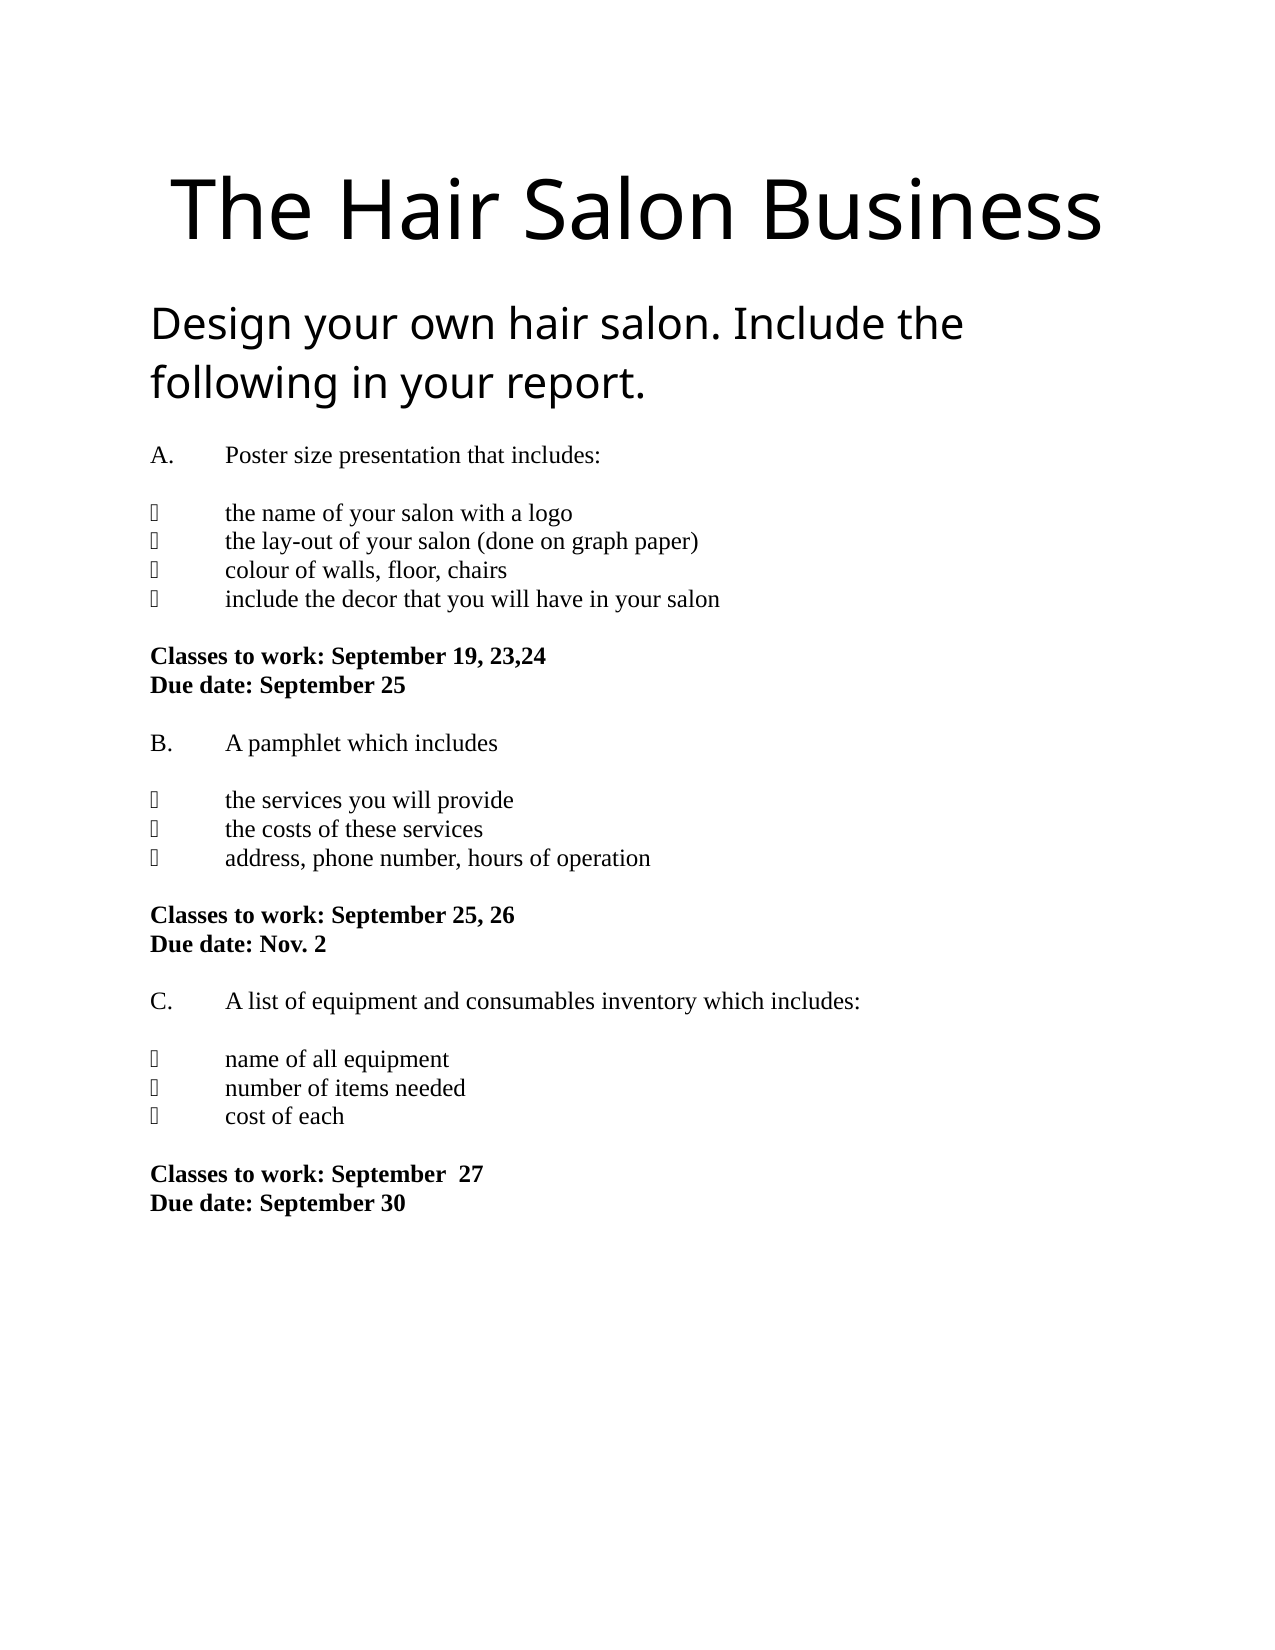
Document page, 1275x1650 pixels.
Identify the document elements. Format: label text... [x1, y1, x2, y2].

text Classes to work: September 19, 23,24 [150, 641, 1125, 670]
list the costs of these services [150, 814, 1125, 843]
text Classes to work: September 27 [150, 1159, 1125, 1188]
list name of all equipment [150, 1044, 1125, 1073]
text Due date: September 30 [150, 1188, 1125, 1216]
text A. Poster size presentation that includes: [150, 440, 1125, 469]
list address, phone number, hours of operation [150, 843, 1125, 871]
text The Hair Salon Business [150, 150, 1125, 263]
text Due date: September 25 [150, 670, 1125, 699]
list the services you will provide [150, 785, 1125, 814]
list cost of each [150, 1101, 1125, 1130]
text C. A list of equipment and consumables inventory which includes: [150, 986, 1125, 1015]
list number of items needed [150, 1073, 1125, 1101]
text B. A pamphlet which includes [150, 728, 1125, 756]
text Classes to work: September 25, 26 [150, 900, 1125, 929]
list include the decor that you will have in your salon [150, 584, 1125, 613]
text Due date: Nov. 2 [150, 929, 1125, 958]
list the lay-out of your salon (done on graph paper) [150, 526, 1125, 555]
text Design your own hair salon. Include the following in your report. [150, 292, 1125, 411]
list colour of walls, floor, chairs [150, 555, 1125, 584]
list the name of your salon with a logo [150, 498, 1125, 526]
